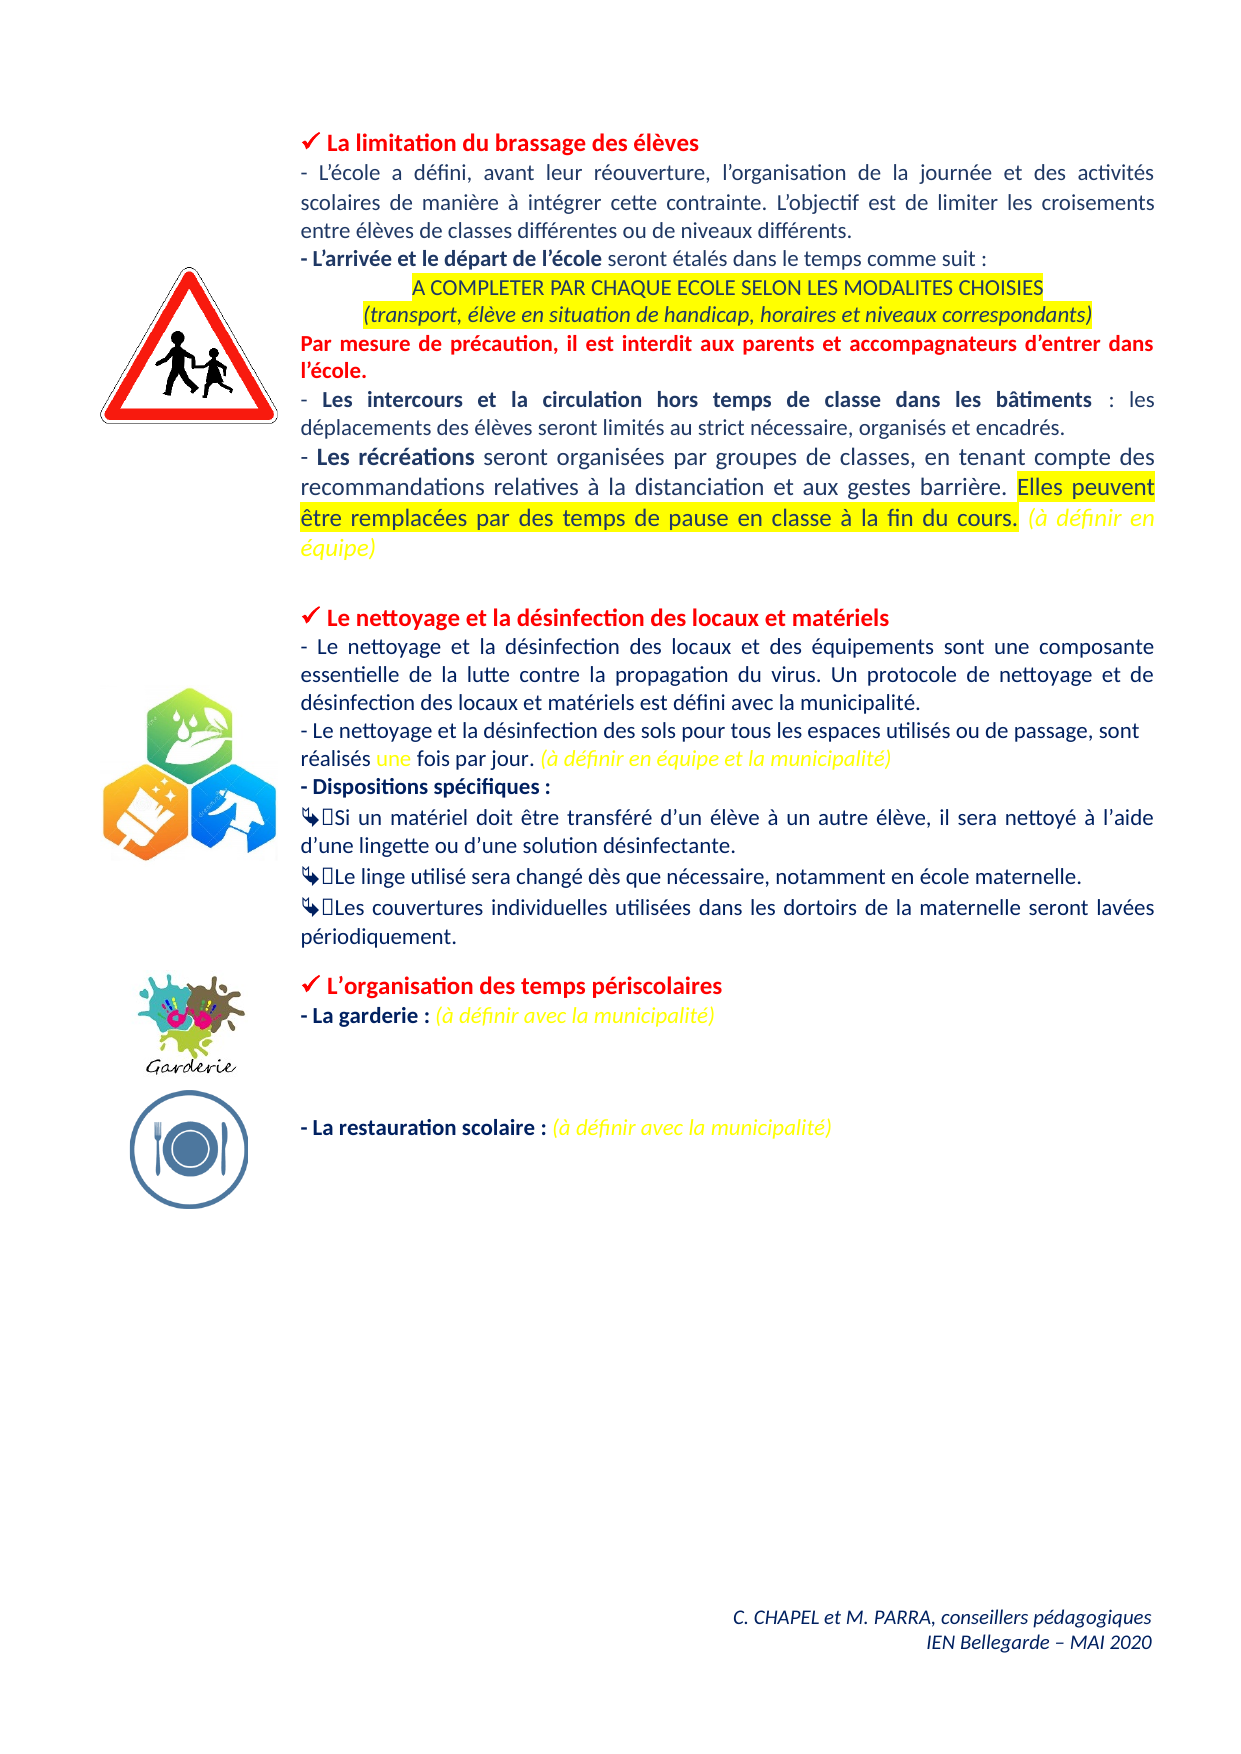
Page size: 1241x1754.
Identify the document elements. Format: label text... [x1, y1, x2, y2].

picture [129, 1090, 248, 1209]
picture [100, 685, 278, 867]
table_header [89, 89, 1166, 109]
table_cell [89, 950, 289, 971]
table_cell [289, 581, 1166, 602]
table_cell [89, 1209, 289, 1239]
table_cell [89, 581, 289, 602]
table_cell  La limitation du brassage des élèves - L’école a défini, avant leur réouverture, l’organisation de la journée et des activités scolaires de manière à intégrer cette contrainte. L’objectif est de limiter les croisements entre élèves de classes différentes ou de niveaux différents. - L’arrivée et le départ de l’école seront étalés dans le temps comme suit : A COMPLETER PAR CHAQUE ECOLE SELON LES MODALITES CHOISIES (transport, élève en situation de handicap, horaires et niveaux correspondants) Par mesure de précaution, il est interdit aux parents et accompagnateurs d’entrer dans l’école. - Les intercours et la circulation hors temps de classe dans les bâtiments : les déplacements des élèves seront limités au strict nécessaire, organisés et encadrés. - Les récréations seront organisées par groupes de classes, en tenant compte des recommandations relatives à la distanciation et aux gestes barrière. Elles peuvent être remplacées par des temps de pause en classe à la fin du cours. (à définir en équipe) [289, 109, 1166, 581]
table_cell [289, 950, 1166, 971]
table_cell [289, 1209, 1166, 1239]
table_cell [89, 602, 289, 950]
table_cell [89, 971, 289, 1209]
picture [129, 970, 248, 1077]
table_cell [89, 109, 289, 581]
table_cell  Le nettoyage et la désinfection des locaux et matériels - Le nettoyage et la désinfection des locaux et des équipements sont une composante essentielle de la lutte contre la propagation du virus. Un protocole de nettoyage et de désinfection des locaux et matériels est défini avec la municipalité. - Le nettoyage et la désinfection des sols pour tous les espaces utilisés ou de passage, sont réalisés une fois par jour. (à définir en équipe et la municipalité) - Dispositions spécifiques : Si un matériel doit être transféré d’un élève à un autre élève, il sera nettoyé à l’aide d’une lingette ou d’une solution désinfectante. Le linge utilisé sera changé dès que nécessaire, notamment en école maternelle. Les couvertures individuelles utilisées dans les dortoirs de la maternelle seront lavées périodiquement. [289, 602, 1166, 950]
table_cell  L’organisation des temps périscolaires - La garderie : (à définir avec la municipalité) - La restauration scolaire : (à définir avec la municipalité) [289, 971, 1166, 1209]
picture [100, 267, 278, 424]
